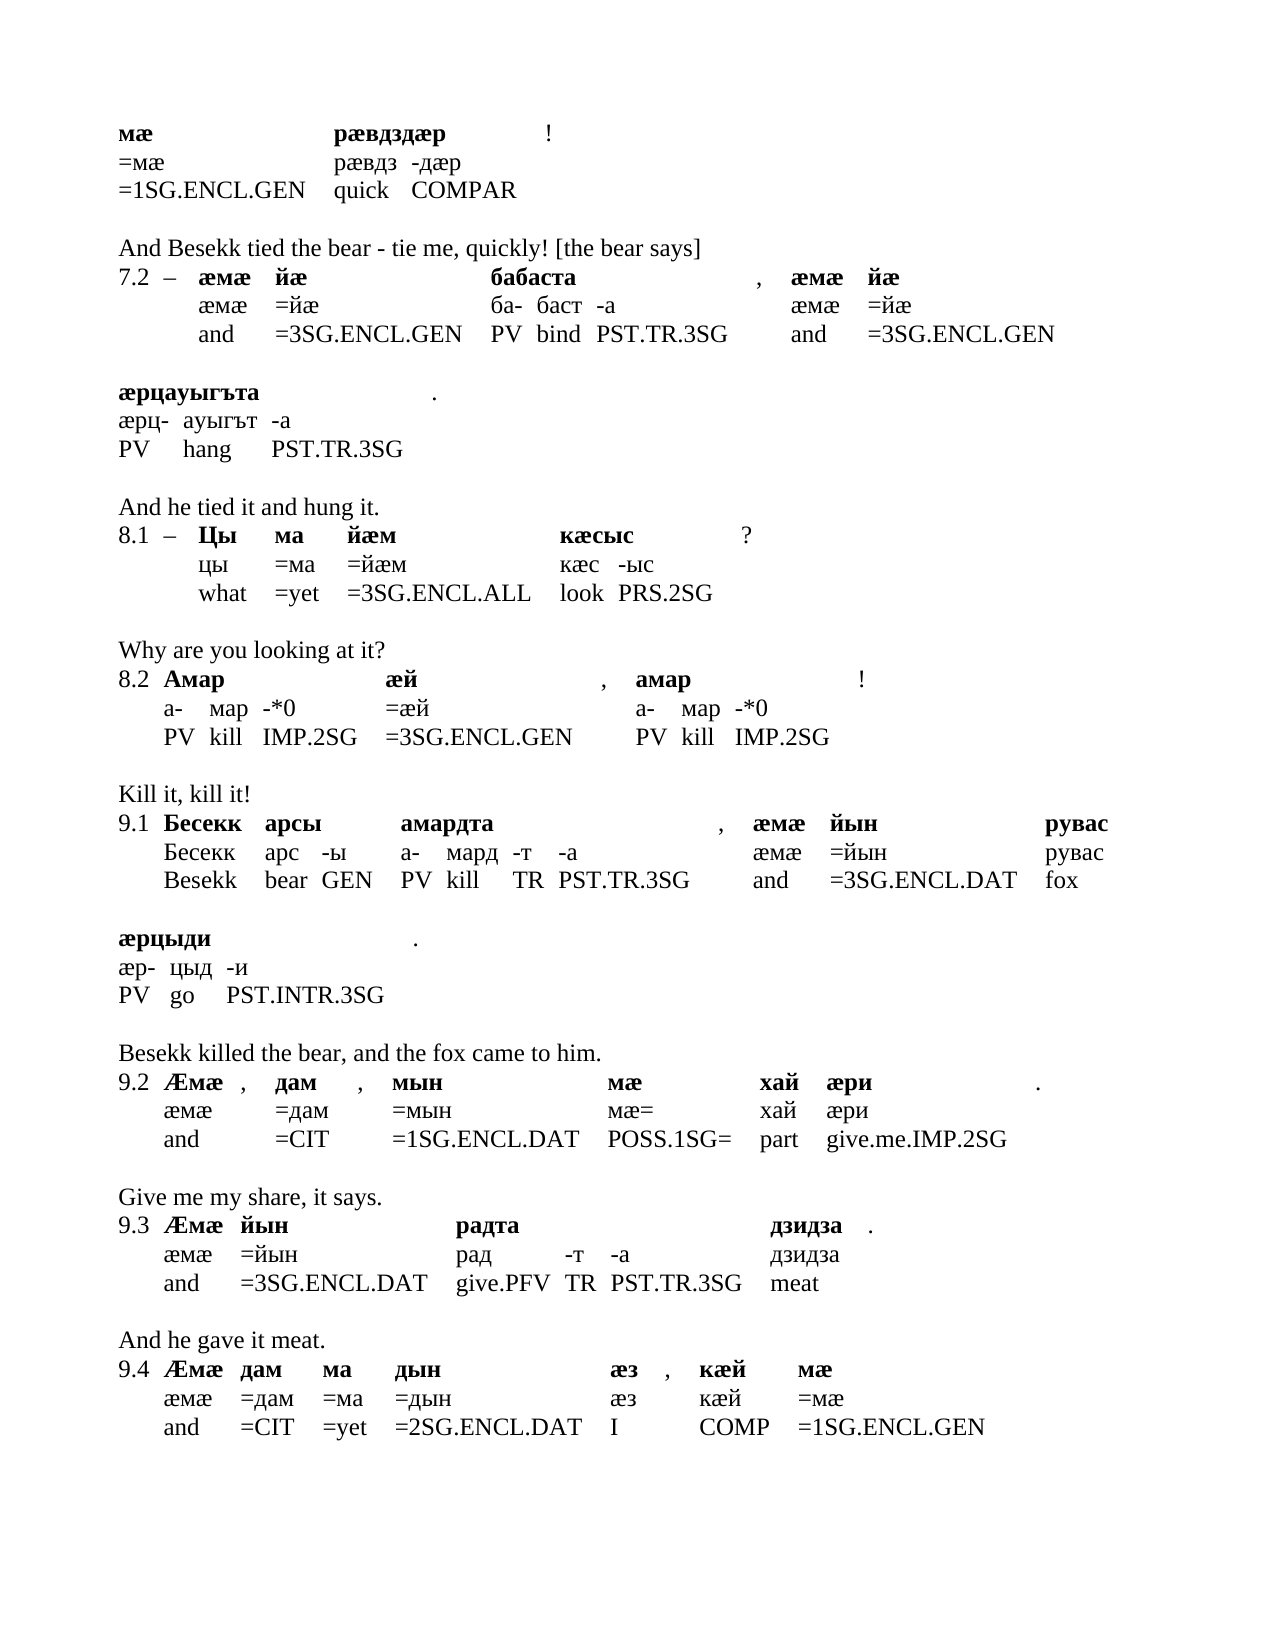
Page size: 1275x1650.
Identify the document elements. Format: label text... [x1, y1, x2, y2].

text bind [536, 319, 582, 348]
text Бесекк [163, 837, 237, 866]
text GEN [321, 866, 373, 894]
text – [163, 521, 184, 549]
text =3SG.ENCL.GEN [275, 319, 463, 348]
text ма [274, 521, 333, 549]
text Give me my share, it says. [118, 1182, 1249, 1211]
text , [601, 664, 622, 693]
text рувас [1045, 837, 1104, 866]
text мæ [118, 118, 320, 147]
text and [163, 1268, 212, 1297]
text Kill it, kill it! [118, 779, 1249, 808]
text -т [512, 837, 544, 866]
text ауыгът [183, 406, 257, 434]
text meat [770, 1268, 840, 1297]
text =йæм [347, 549, 532, 578]
text And he gave it meat. [118, 1326, 1249, 1354]
text 7.2 [118, 262, 149, 291]
text , [664, 1354, 685, 1383]
text PST.TR.3SG [558, 866, 690, 894]
text æмæ [791, 262, 854, 291]
text 8.1 [118, 521, 149, 549]
text , [718, 808, 739, 837]
text and [163, 1124, 212, 1153]
text йын [829, 808, 1031, 837]
text and [198, 319, 247, 348]
text look [559, 578, 604, 607]
text =мæ [798, 1383, 985, 1412]
text , [357, 1067, 378, 1096]
text PST.TR.3SG [271, 434, 403, 463]
text =ма [322, 1383, 367, 1412]
text =yet [274, 578, 319, 607]
text IMP.2SG [262, 722, 358, 751]
text -а [596, 291, 728, 319]
text йæм [347, 521, 546, 549]
text баст [536, 291, 582, 319]
text and [791, 319, 840, 348]
text PST.TR.3SG [610, 1268, 742, 1297]
text а- [400, 837, 432, 866]
text -ыс [618, 549, 713, 578]
text PST.INTR.3SG [226, 981, 385, 1009]
text æр- [118, 952, 156, 981]
text йæ [867, 262, 1069, 291]
text quick [333, 176, 397, 204]
text ! [544, 118, 565, 147]
text PV [118, 434, 169, 463]
text IMP.2SG [734, 722, 830, 751]
text kill [681, 722, 721, 751]
text мар [681, 693, 721, 722]
text 9.2 [118, 1067, 149, 1096]
text Æмæ [163, 1211, 226, 1239]
text PV [400, 866, 432, 894]
text амар [635, 664, 844, 693]
text COMPAR [411, 176, 517, 204]
text =CIT [240, 1412, 294, 1441]
text =ма [274, 549, 319, 578]
text what [198, 578, 247, 607]
text Амар [163, 664, 371, 693]
text , [240, 1067, 261, 1096]
text hang [183, 434, 257, 463]
text =йæ [867, 291, 1055, 319]
text bear [264, 866, 308, 894]
text =дам [275, 1096, 329, 1124]
text амардта [400, 808, 704, 837]
text дзидза [770, 1211, 854, 1239]
text =3SG.ENCL.DAT [829, 866, 1017, 894]
text æмæ [753, 808, 816, 837]
text PRS.2SG [618, 578, 713, 607]
text дын [394, 1354, 596, 1383]
text =3SG.ENCL.DAT [240, 1268, 428, 1297]
text радта [456, 1211, 756, 1239]
text æри [826, 1096, 1007, 1124]
text =CIT [275, 1124, 329, 1153]
text рад [456, 1239, 551, 1268]
text æмæ [163, 1239, 212, 1268]
text ? [741, 521, 762, 549]
text =2SG.ENCL.DAT [394, 1412, 582, 1441]
text Besekk [163, 866, 237, 894]
text =дам [240, 1383, 294, 1412]
text бабаста [490, 262, 742, 291]
text ! [857, 664, 878, 693]
text æй [385, 664, 587, 693]
text I [610, 1412, 637, 1441]
text ма [322, 1354, 381, 1383]
text æз [610, 1383, 637, 1412]
text =1SG.ENCL.DAT [392, 1124, 579, 1153]
text йын [240, 1211, 442, 1239]
text TR [512, 866, 544, 894]
text -а [271, 406, 403, 434]
text йæ [275, 262, 477, 291]
text мæ= [607, 1096, 732, 1124]
text Æмæ [163, 1354, 226, 1383]
text =3SG.ENCL.GEN [385, 722, 573, 751]
text -т [564, 1239, 597, 1268]
text арс [264, 837, 308, 866]
text -дæр [411, 147, 517, 176]
text рæвдздæр [333, 118, 531, 147]
text =мæ [118, 147, 306, 176]
text and [753, 866, 802, 894]
text -*0 [262, 693, 358, 722]
text кæй [699, 1383, 770, 1412]
text . [867, 1211, 888, 1239]
text , [756, 262, 777, 291]
text kill [446, 866, 498, 894]
text And he tied it and hung it. [118, 492, 1249, 521]
text хай [759, 1067, 812, 1096]
text COMP [699, 1412, 770, 1441]
text -и [226, 952, 385, 981]
text . [412, 923, 433, 952]
text æмæ [163, 1096, 212, 1124]
text . [431, 377, 452, 406]
text дзидза [770, 1239, 840, 1268]
text æмæ [198, 291, 247, 319]
text PV [163, 722, 195, 751]
text мар [209, 693, 248, 722]
text PV [118, 981, 156, 1009]
text мæ [798, 1354, 999, 1383]
text мæ [607, 1067, 746, 1096]
text æмæ [753, 837, 802, 866]
text =æй [385, 693, 573, 722]
text 9.3 [118, 1211, 149, 1239]
text =йын [240, 1239, 428, 1268]
text æрцыди [118, 923, 399, 952]
text Æмæ [163, 1067, 226, 1096]
text =3SG.ENCL.GEN [867, 319, 1055, 348]
text =дын [394, 1383, 582, 1412]
text цыд [169, 952, 212, 981]
text =мын [392, 1096, 579, 1124]
text Besekk killed the bear, and the fox came to him. [118, 1038, 1249, 1067]
text æз [610, 1354, 651, 1383]
text æри [826, 1067, 1021, 1096]
text -*0 [734, 693, 830, 722]
text =1SG.ENCL.GEN [798, 1412, 985, 1441]
text хай [759, 1096, 798, 1124]
text æрцауыгъта [118, 377, 417, 406]
text ба- [490, 291, 523, 319]
text Цы [198, 521, 261, 549]
text -ы [321, 837, 373, 866]
text 9.1 [118, 808, 149, 837]
text TR [564, 1268, 597, 1297]
text and [163, 1412, 212, 1441]
text арсы [264, 808, 387, 837]
text а- [635, 693, 667, 722]
text give.me.IMP.2SG [826, 1124, 1007, 1153]
text æрц- [118, 406, 169, 434]
text POSS.1SG= [607, 1124, 732, 1153]
text part [759, 1124, 798, 1153]
text Why are you looking at it? [118, 636, 1249, 664]
text =3SG.ENCL.ALL [347, 578, 532, 607]
text =йæ [275, 291, 463, 319]
text æмæ [791, 291, 840, 319]
text а- [163, 693, 195, 722]
text цы [198, 549, 247, 578]
text go [169, 981, 212, 1009]
text PV [635, 722, 667, 751]
text -а [558, 837, 690, 866]
text PV [490, 319, 523, 348]
text кæсыс [559, 521, 727, 549]
text рувас [1045, 808, 1118, 837]
text – [163, 262, 184, 291]
text кæс [559, 549, 604, 578]
text мын [392, 1067, 593, 1096]
text дам [240, 1354, 308, 1383]
text =1SG.ENCL.GEN [118, 176, 306, 204]
text =йын [829, 837, 1017, 866]
text рæвдз [333, 147, 397, 176]
text кæй [699, 1354, 784, 1383]
text мард [446, 837, 498, 866]
text -а [610, 1239, 742, 1268]
text дам [275, 1067, 343, 1096]
text fox [1045, 866, 1104, 894]
text 8.2 [118, 664, 149, 693]
text . [1035, 1067, 1056, 1096]
text æмæ [163, 1383, 212, 1412]
text PST.TR.3SG [596, 319, 728, 348]
text 9.4 [118, 1354, 149, 1383]
text æмæ [198, 262, 261, 291]
text give.PFV [456, 1268, 551, 1297]
text Бесекк [163, 808, 251, 837]
text And Besekk tied the bear - tie me, quickly! [the bear says] [118, 233, 1249, 262]
text =yet [322, 1412, 367, 1441]
text kill [209, 722, 248, 751]
